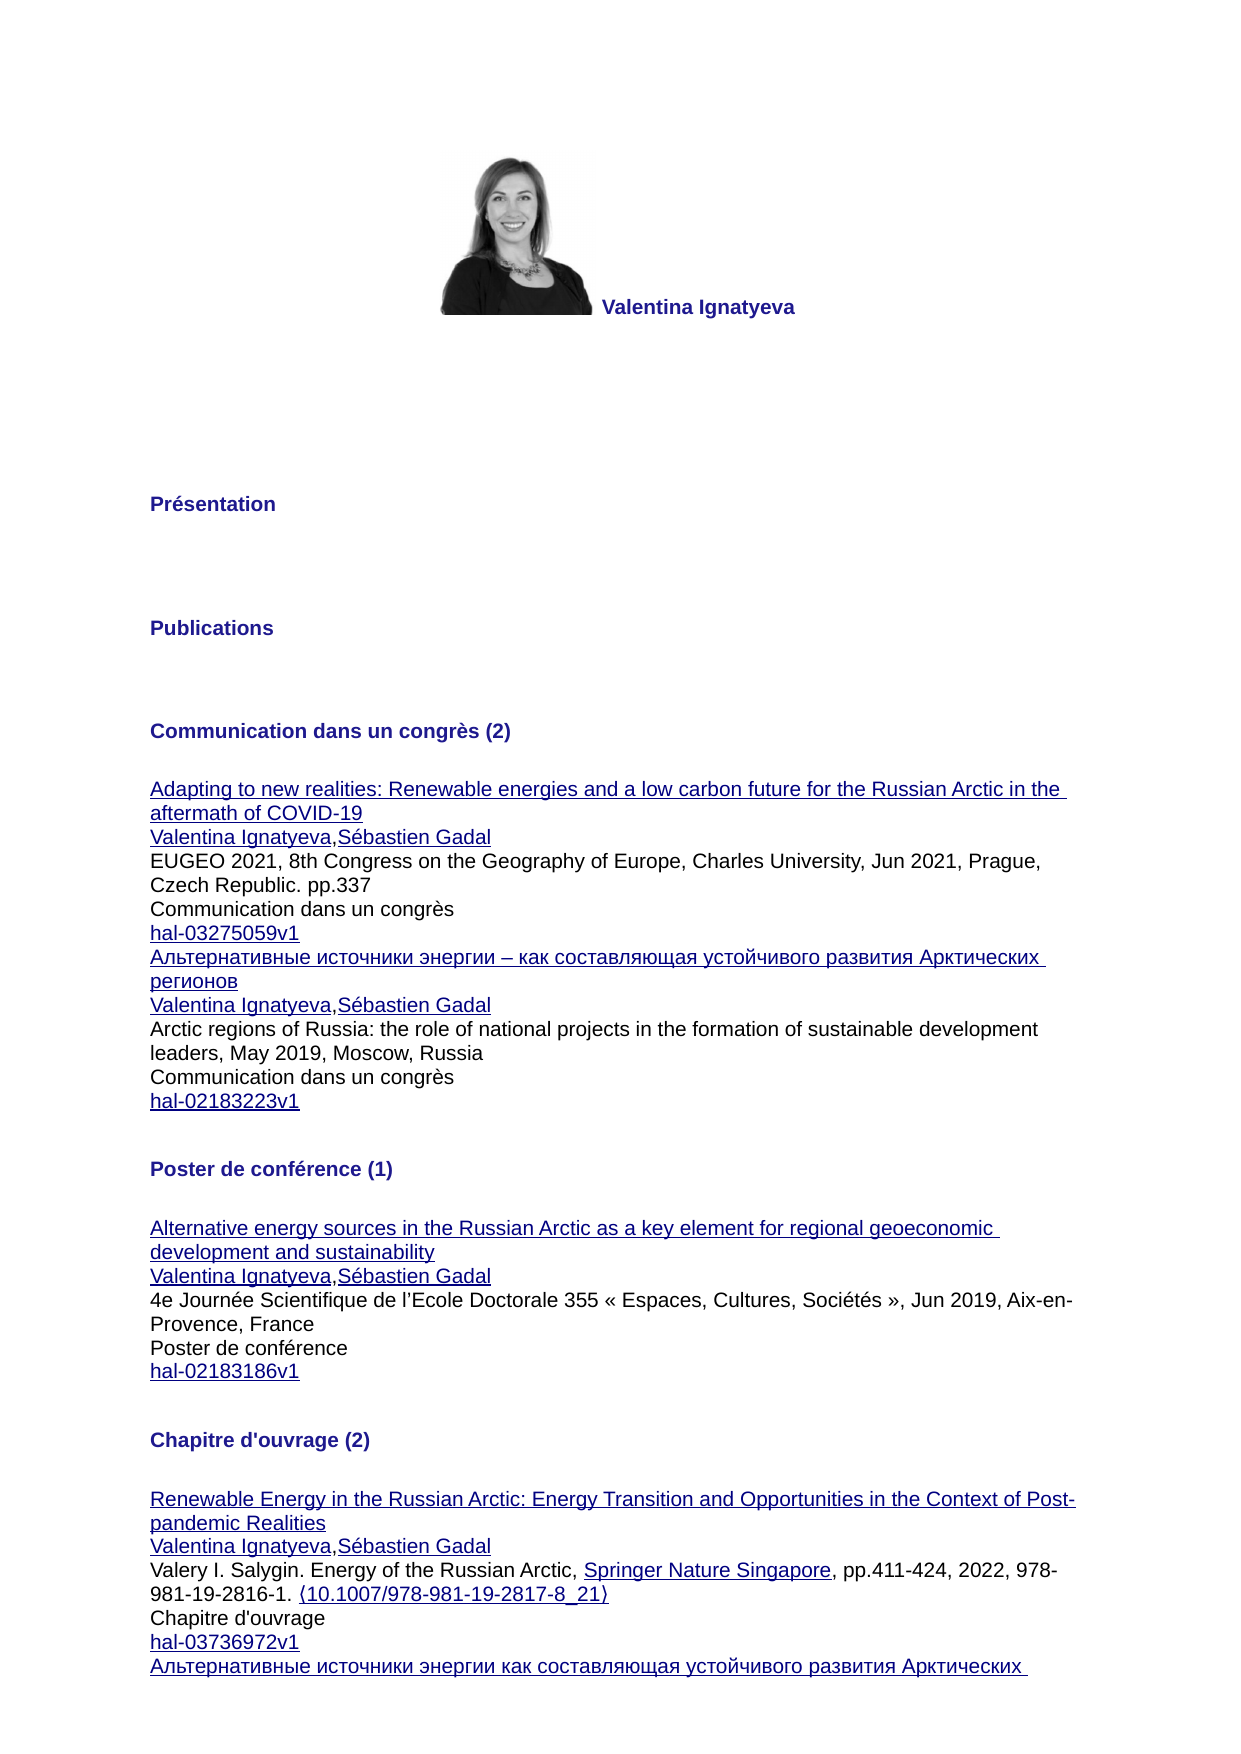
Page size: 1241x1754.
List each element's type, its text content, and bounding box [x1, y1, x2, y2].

subtitle Chapitre d'ouvrage (2) [150, 1428, 1090, 1452]
subtitle Publications [150, 616, 1090, 639]
subtitle Poster de conférence (1) [150, 1157, 1090, 1181]
picture [439, 150, 596, 315]
subtitle Communication dans un congrès (2) [150, 719, 1090, 743]
table_header Alternative energy sources in the Russian Arctic as a key element for regional geoeconomic development and sustainability Valentina Ignatyeva,Sébastien Gadal 4e Journée Scientifique de l’Ecole Doctorale 355 « Espaces, Cultures, Sociétés », Jun 2019, Aix-en-Provence, France Poster de conférence hal-02183186v1 [150, 1216, 1090, 1383]
table_cell Альтернативные источники энергии – как составляющая устойчивого развития Арктических регионов Valentina Ignatyeva,Sébastien Gadal Arctic regions of Russia: the role of national projects in the formation of sustainable development leaders, May 2019, Moscow, Russia Communication dans un congrès hal-02183223v1 [150, 945, 1090, 1112]
subtitle Valentina Ignatyeva [150, 150, 1090, 319]
table_header Adapting to new realities: Renewable energies and a low carbon future for the Russian Arctic in the aftermath of COVID-19 Valentina Ignatyeva,Sébastien Gadal EUGEO 2021, 8th Congress on the Geography of Europe, Charles University, Jun 2021, Prague, Czech Republic. pp.337 Communication dans un congrès hal-03275059v1 [150, 777, 1090, 945]
table_cell Альтернативные источники энергии как составляющая устойчивого развития Арктических [150, 1654, 1090, 1678]
table_header Renewable Energy in the Russian Arctic: Energy Transition and Opportunities in the Context of Post-pandemic Realities Valentina Ignatyeva,Sébastien Gadal Valery I. Salygin. Energy of the Russian Arctic, Springer Nature Singapore, pp.411-424, 2022, 978-981-19-2816-1. ⟨10.1007/978-981-19-2817-8_21⟩ Chapitre d'ouvrage hal-03736972v1 [150, 1486, 1090, 1654]
subtitle Présentation [150, 492, 1090, 516]
